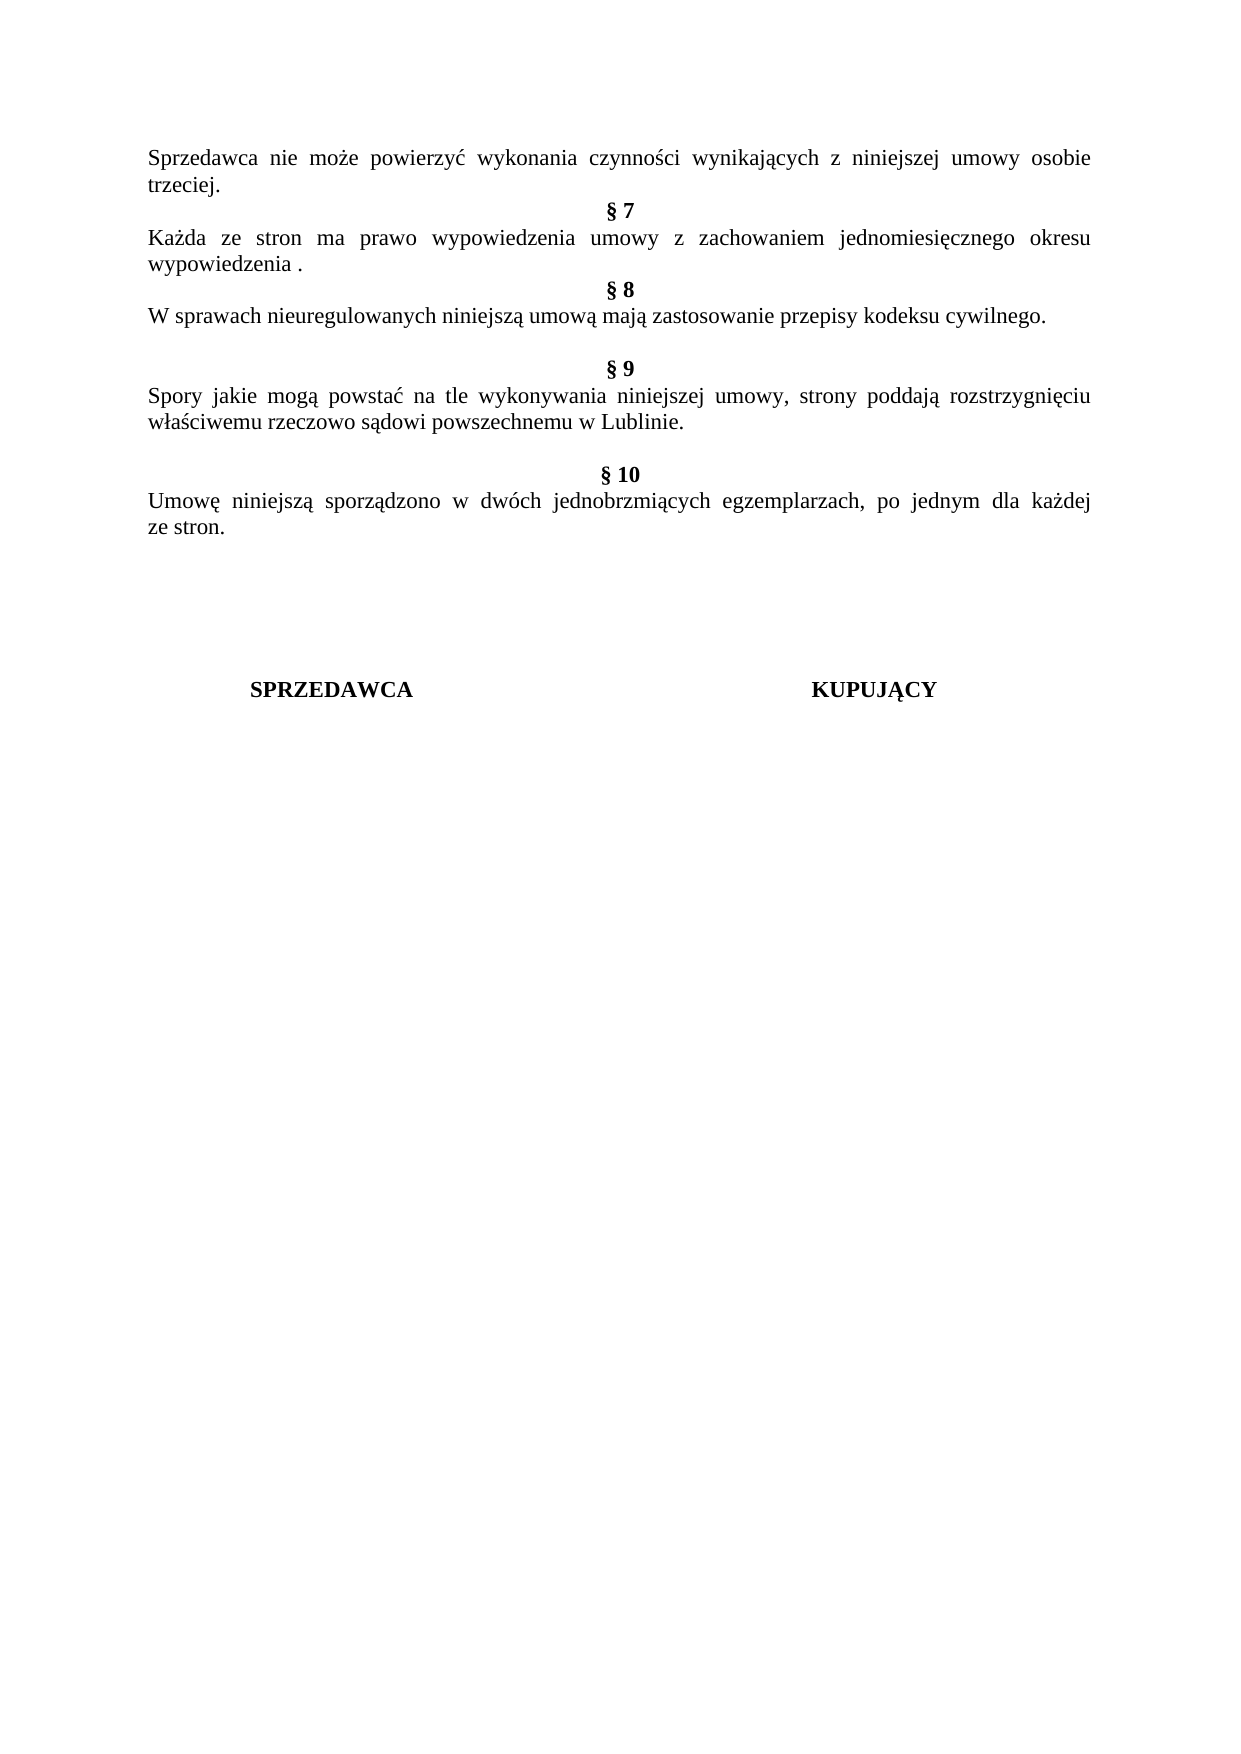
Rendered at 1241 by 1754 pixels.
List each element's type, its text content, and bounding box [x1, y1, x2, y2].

text § 8 [148, 276, 1092, 303]
text Każda ze stron ma prawo wypowiedzenia umowy z zachowaniem jednomiesięcznego okresu wypowiedzenia . [148, 223, 1092, 276]
text SPRZEDAWCA KUPUJĄCY [148, 676, 1092, 703]
text Sprzedawca nie może powierzyć wykonania czynności wynikających z niniejszej umowy osobie trzeciej. [148, 144, 1092, 197]
text § 10 [148, 461, 1092, 487]
text Spory jakie mogą powstać na tle wykonywania niniejszej umowy, strony poddają rozstrzygnięciu właściwemu rzeczowo sądowi powszechnemu w Lublinie. [148, 382, 1092, 434]
text Umowę niniejszą sporządzono w dwóch jednobrzmiących egzemplarzach, po jednym dla każdej ze stron. [148, 487, 1092, 540]
text § 7 [148, 197, 1092, 223]
text § 9 [148, 355, 1092, 382]
text W sprawach nieuregulowanych niniejszą umową mają zastosowanie przepisy kodeksu cywilnego. [148, 303, 1092, 329]
